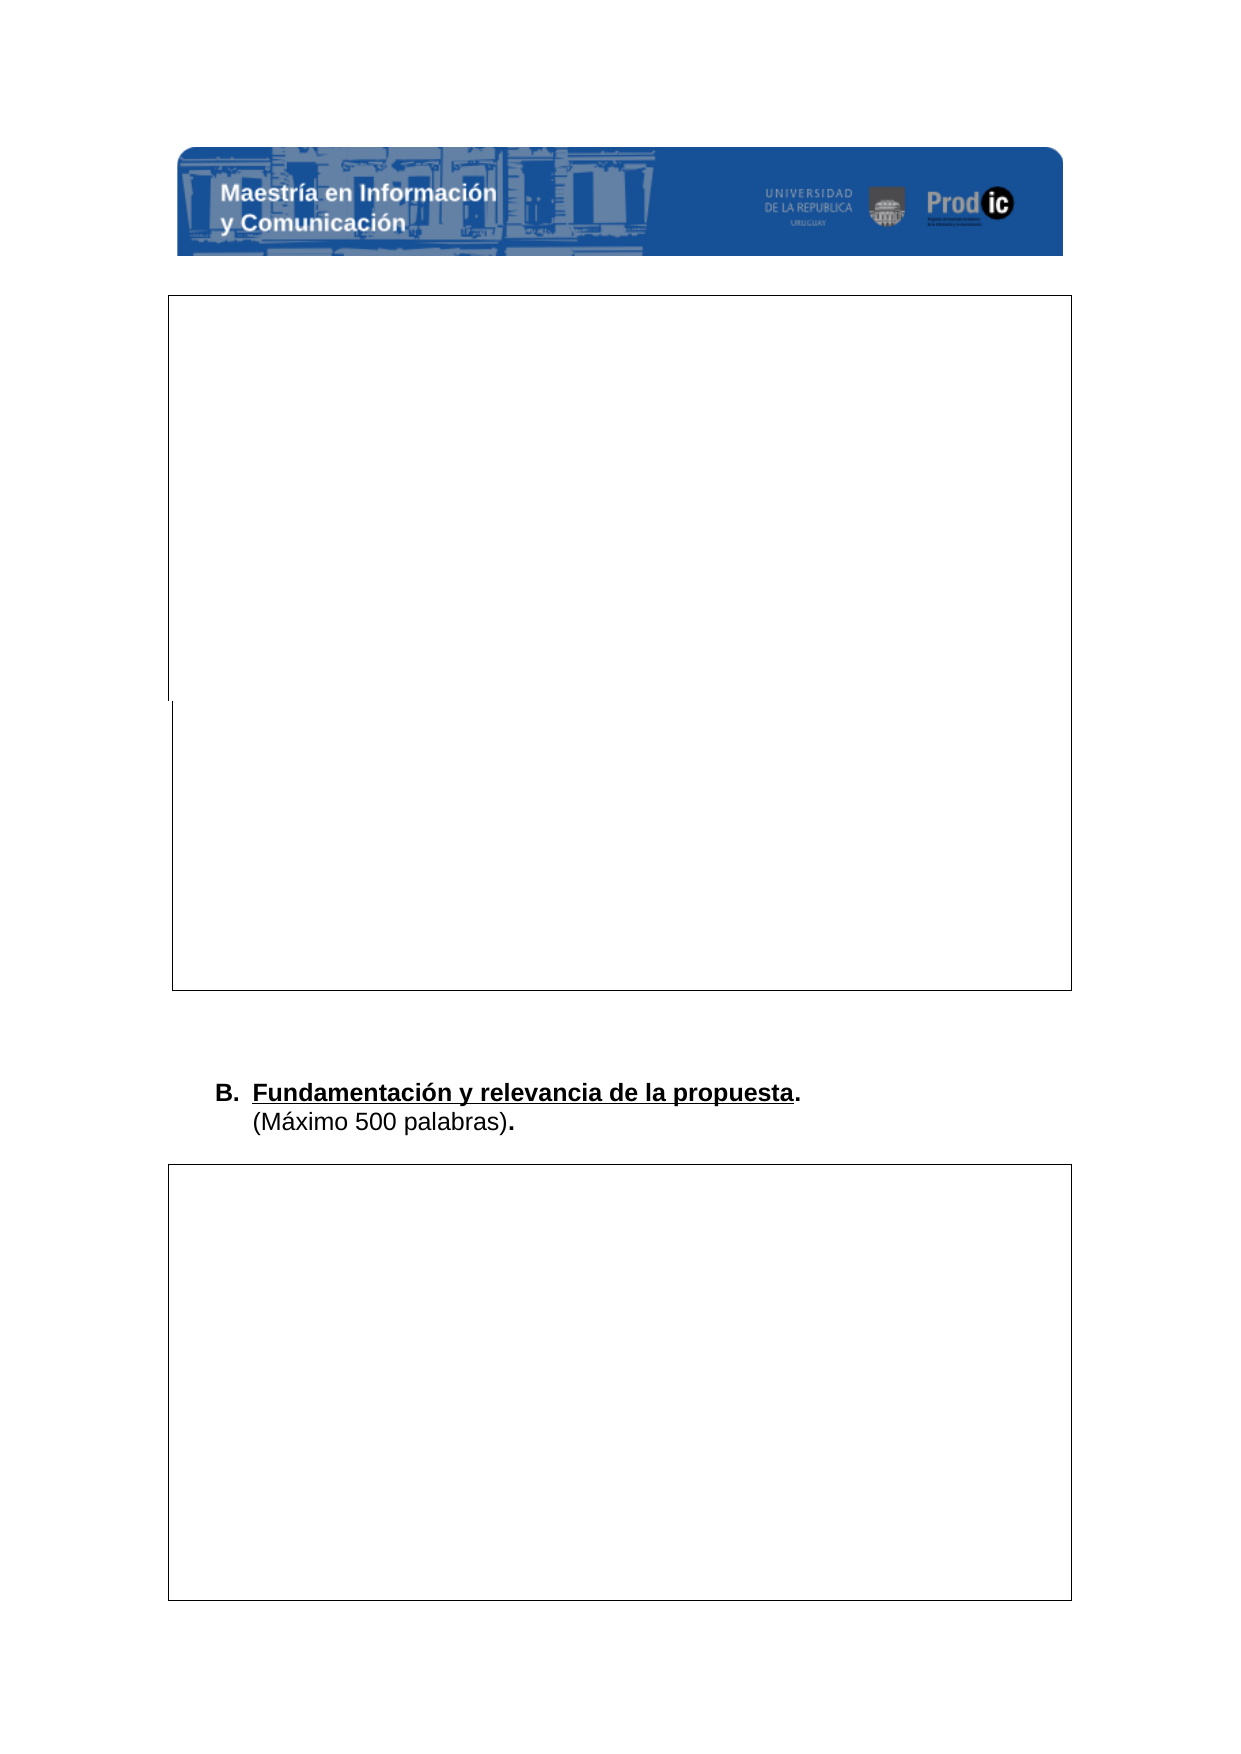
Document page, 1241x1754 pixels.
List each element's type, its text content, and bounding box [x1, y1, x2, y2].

text (Máximo 500 palabras). [252, 1106, 1063, 1135]
list Fundamentación y relevancia de la propuesta. [215, 1078, 1063, 1106]
picture [177, 147, 1063, 256]
